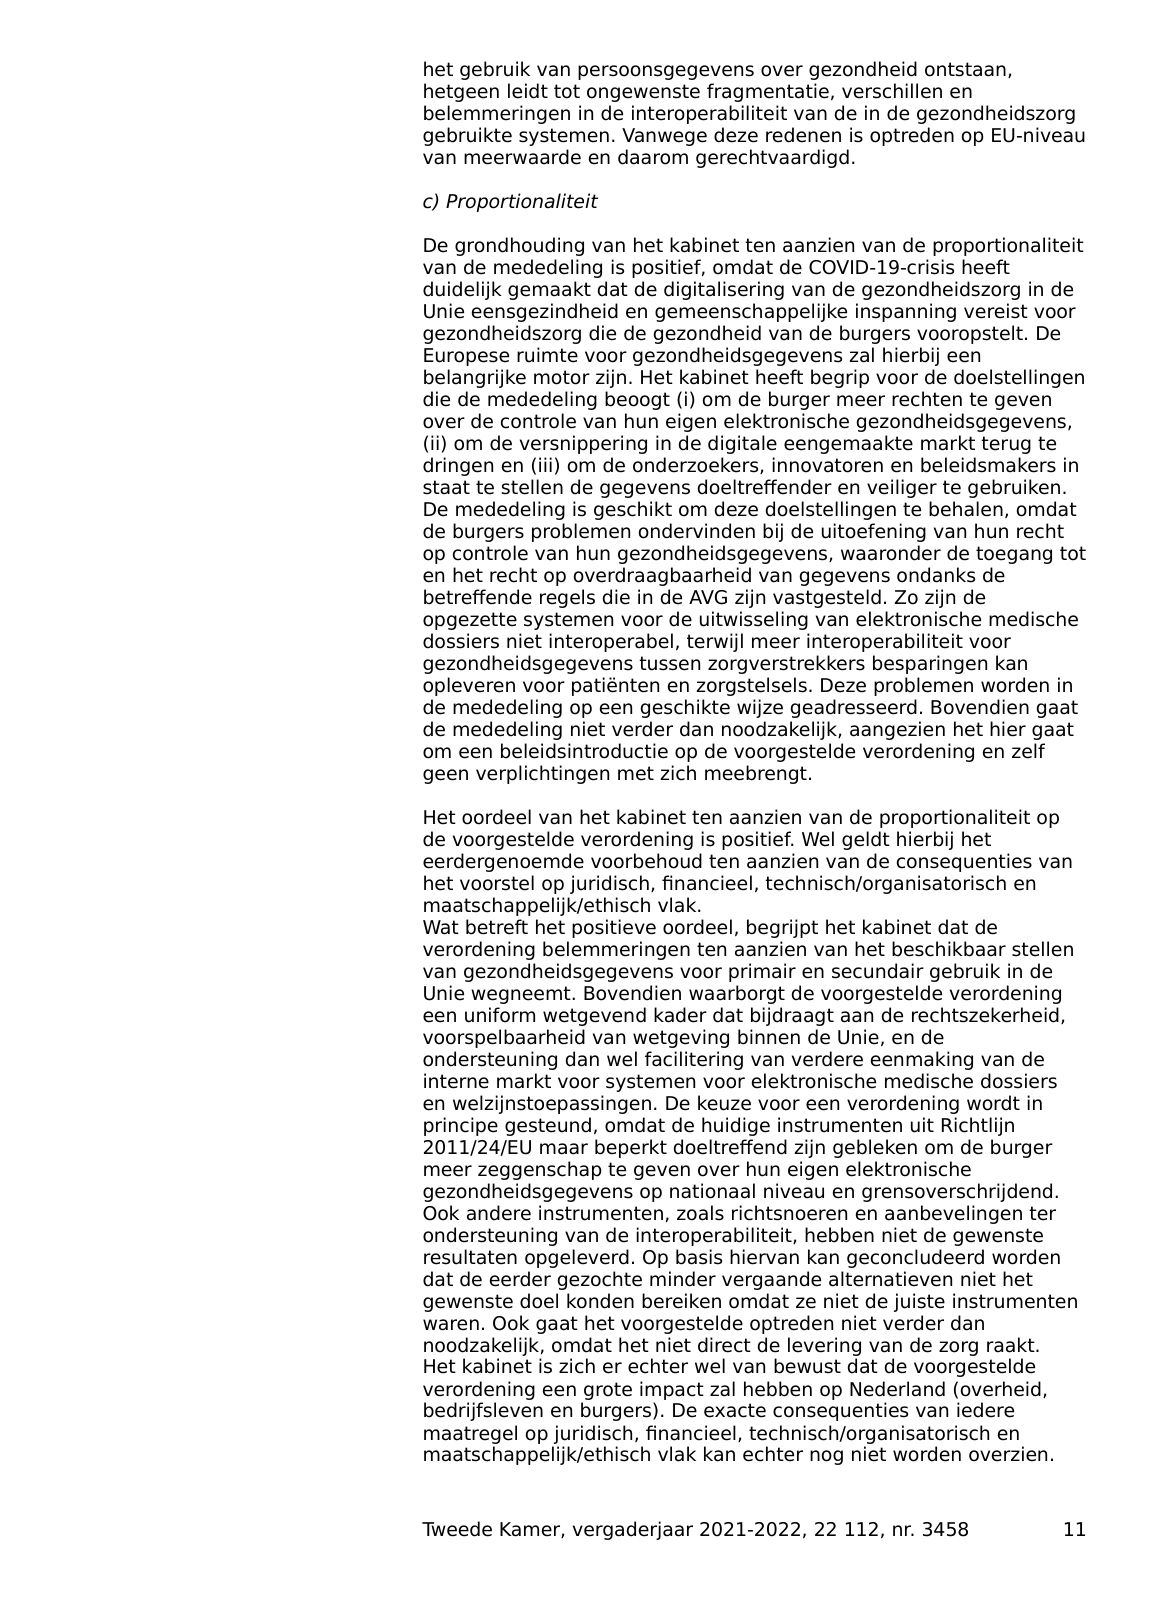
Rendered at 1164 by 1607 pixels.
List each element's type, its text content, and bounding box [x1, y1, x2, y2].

text Het kabinet is zich er echter wel van bewust dat de voorgestelde verordening een grote impact zal hebben op Nederland (overheid, bedrijfsleven en burgers). De exacte consequenties van iedere maatregel op juridisch, financieel, technisch/organisatorisch en maatschappelijk/ethisch vlak kan echter nog niet worden overzien. [422, 1356, 1087, 1466]
text Het oordeel van het kabinet ten aanzien van de proportionaliteit op de voorgestelde verordening is positief. Wel geldt hierbij het eerdergenoemde voorbehoud ten aanzien van de consequenties van het voorstel op juridisch, financieel, technisch/organisatorisch en maatschappelijk/ethisch vlak. [422, 807, 1087, 917]
text het gebruik van persoonsgegevens over gezondheid ontstaan, hetgeen leidt tot ongewenste fragmentatie, verschillen en belemmeringen in de interoperabiliteit van de in de gezondheidszorg gebruikte systemen. Vanwege deze redenen is optreden op EU-niveau van meerwaarde en daarom gerechtvaardigd. [422, 59, 1087, 169]
text Wat betreft het positieve oordeel, begrijpt het kabinet dat de verordening belemmeringen ten aanzien van het beschikbaar stellen van gezondheidsgegevens voor primair en secundair gebruik in de Unie wegneemt. Bovendien waarborgt de voorgestelde verordening een uniform wetgevend kader dat bijdraagt aan de rechtszekerheid, voorspelbaarheid van wetgeving binnen de Unie, en de ondersteuning dan wel facilitering van verdere eenmaking van de interne markt voor systemen voor elektronische medische dossiers en welzijnstoepassingen. De keuze voor een verordening wordt in principe gesteund, omdat de huidige instrumenten uit Richtlijn 2011/24/EU maar beperkt doeltreffend zijn gebleken om de burger meer zeggenschap te geven over hun eigen elektronische gezondheidsgegevens op nationaal niveau en grensoverschrijdend. Ook andere instrumenten, zoals richtsnoeren en aanbevelingen ter ondersteuning van de interoperabiliteit, hebben niet de gewenste resultaten opgeleverd. Op basis hiervan kan geconcludeerd worden dat de eerder gezochte minder vergaande alternatieven niet het gewenste doel konden bereiken omdat ze niet de juiste instrumenten waren. Ook gaat het voorgestelde optreden niet verder dan noodzakelijk, omdat het niet direct de levering van de zorg raakt. [422, 917, 1087, 1356]
subtitle c) Proportionaliteit [422, 191, 1087, 213]
text De grondhouding van het kabinet ten aanzien van de proportionaliteit van de mededeling is positief, omdat de COVID-19-crisis heeft duidelijk gemaakt dat de digitalisering van de gezondheidszorg in de Unie eensgezindheid en gemeenschappelijke inspanning vereist voor gezondheidszorg die de gezondheid van de burgers vooropstelt. De Europese ruimte voor gezondheidsgegevens zal hierbij een belangrijke motor zijn. Het kabinet heeft begrip voor de doelstellingen die de mededeling beoogt (i) om de burger meer rechten te geven over de controle van hun eigen elektronische gezondheidsgegevens, (ii) om de versnippering in de digitale eengemaakte markt terug te dringen en (iii) om de onderzoekers, innovatoren en beleidsmakers in staat te stellen de gegevens doeltreffender en veiliger te gebruiken. De mededeling is geschikt om deze doelstellingen te behalen, omdat de burgers problemen ondervinden bij de uitoefening van hun recht op controle van hun gezondheidsgegevens, waaronder de toegang tot en het recht op overdraagbaarheid van gegevens ondanks de betreffende regels die in de AVG zijn vastgesteld. Zo zijn de opgezette systemen voor de uitwisseling van elektronische medische dossiers niet interoperabel, terwijl meer interoperabiliteit voor gezondheidsgegevens tussen zorgverstrekkers besparingen kan opleveren voor patiënten en zorgstelsels. Deze problemen worden in de mededeling op een geschikte wijze geadresseerd. Bovendien gaat de mededeling niet verder dan noodzakelijk, aangezien het hier gaat om een beleidsintroductie op de voorgestelde verordening en zelf geen verplichtingen met zich meebrengt. [422, 235, 1087, 785]
